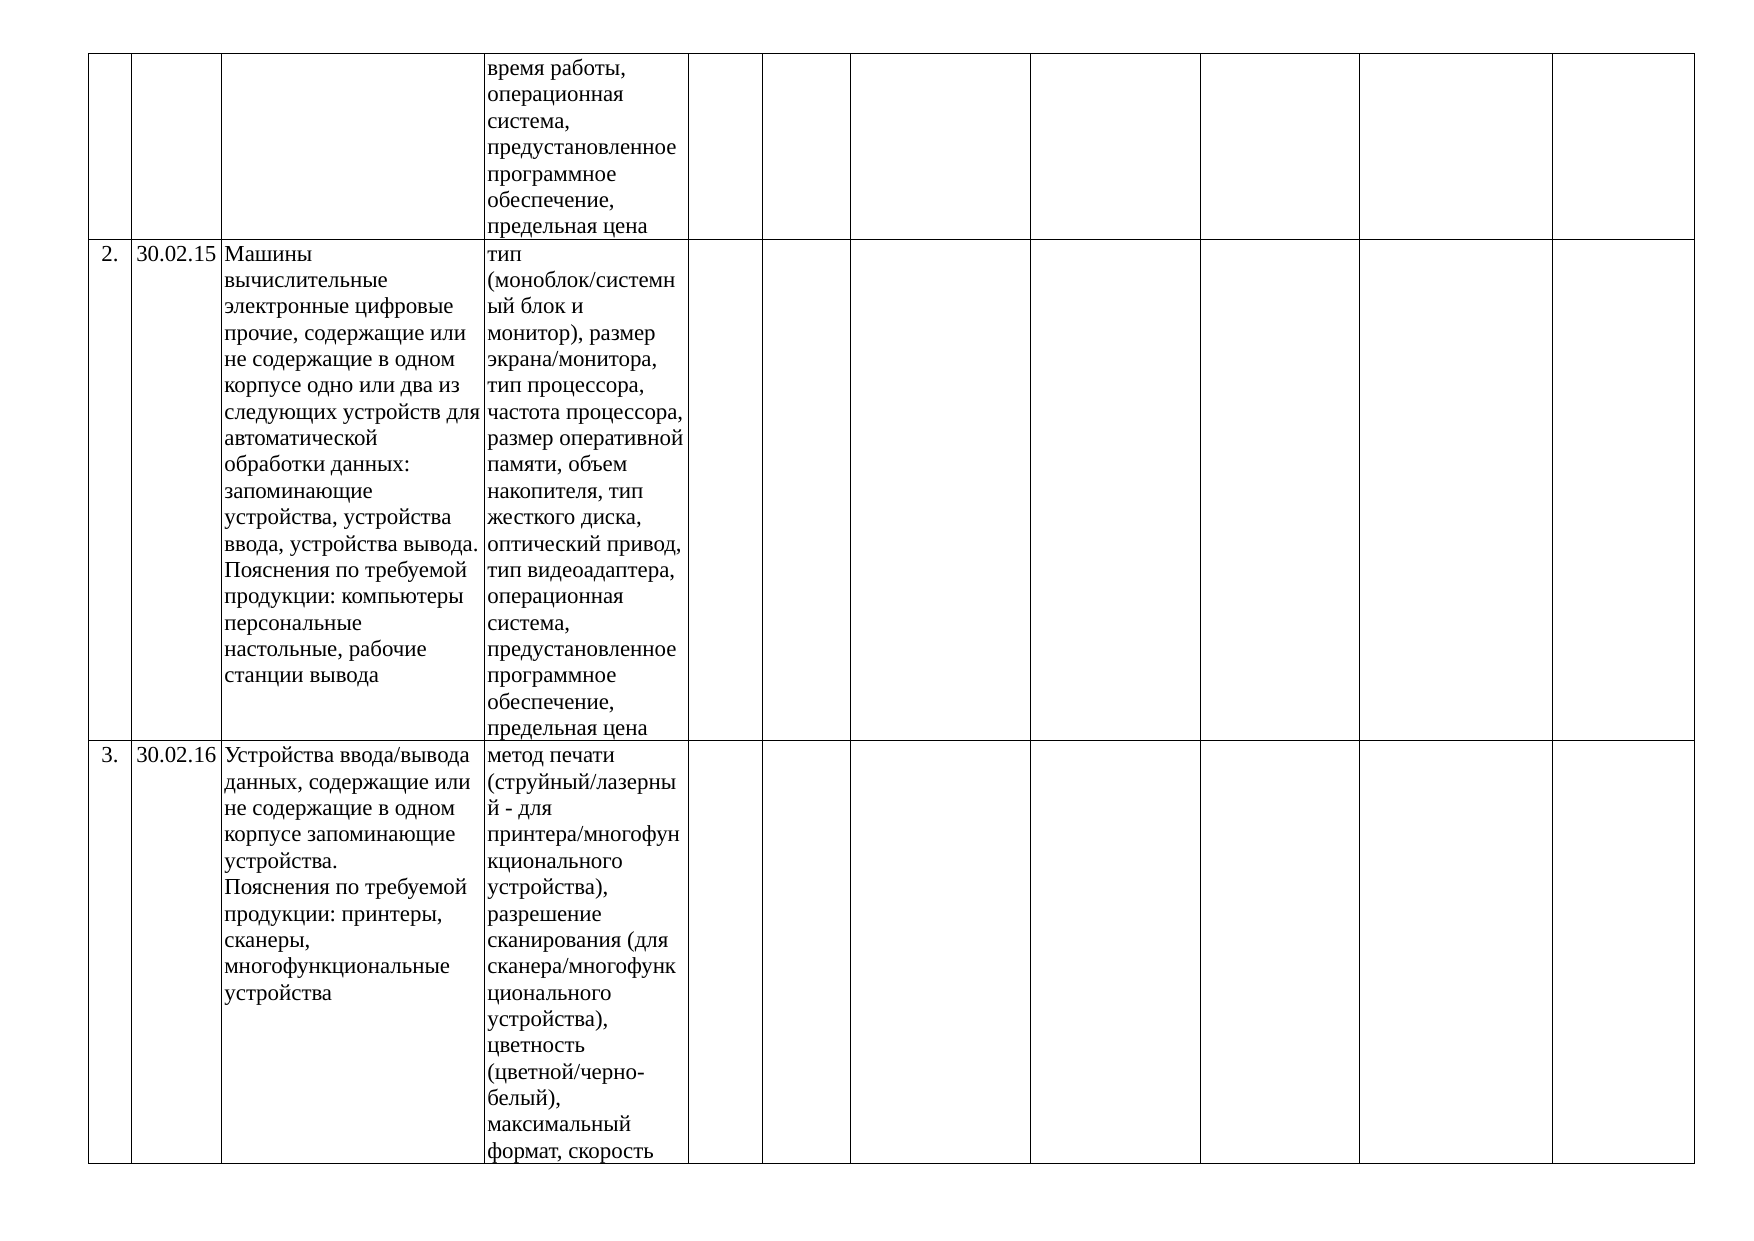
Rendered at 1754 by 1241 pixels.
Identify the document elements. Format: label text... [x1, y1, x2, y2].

table_cell [851, 240, 1030, 740]
table_cell Машины вычислительные электронные цифровые прочие, содержащие или не содержащие в одном корпусе одно или два из следующих устройств для автоматической обработки данных: запоминающие устройства, устройства ввода, устройства вывода. Пояснения по требуемой продукции: компьютеры персональные настольные, рабочие станции вывода [222, 240, 484, 740]
table_cell [1031, 741, 1200, 1163]
table_cell [763, 54, 850, 239]
table_cell [1553, 240, 1694, 740]
table_cell [689, 54, 762, 239]
table_cell [132, 54, 221, 239]
table_cell [763, 741, 850, 1163]
table_cell 30.02.16 [132, 741, 221, 1163]
table_cell [851, 54, 1030, 239]
table_cell [1360, 54, 1552, 239]
table_cell [1201, 741, 1359, 1163]
table_cell [1201, 240, 1359, 740]
table_cell [89, 54, 131, 239]
table_cell Устройства ввода/вывода данных, содержащие или не содержащие в одном корпусе запоминающие устройства. Пояснения по требуемой продукции: принтеры, сканеры, многофункциональные устройства [222, 741, 484, 1163]
table_cell [689, 741, 762, 1163]
table_cell [851, 741, 1030, 1163]
table_cell [689, 240, 762, 740]
table_cell [1553, 54, 1694, 239]
table_cell [1360, 741, 1552, 1163]
table_cell 30.02.15 [132, 240, 221, 740]
table_cell 3. [89, 741, 131, 1163]
table_cell [222, 54, 484, 239]
table_cell тип (моноблок/системный блок и монитор), размер экрана/монитора, тип процессора, частота процессора, размер оперативной памяти, объем накопителя, тип жесткого диска, оптический привод, тип видеоадаптера, операционная система, предустановленное программное обеспечение, предельная цена [485, 240, 688, 740]
table_cell 2. [89, 240, 131, 740]
table_cell [1031, 54, 1200, 239]
table_cell [1201, 54, 1359, 239]
table_cell метод печати (струйный/лазерный - для принтера/многофункционального устройства), разрешение сканирования (для сканера/многофункционального устройства), цветность (цветной/черно-белый), максимальный формат, скорость [485, 741, 688, 1163]
table_cell время работы, операционная система, предустановленное программное обеспечение, предельная цена [485, 54, 688, 239]
table_cell [1031, 240, 1200, 740]
table_cell [763, 240, 850, 740]
table_cell [1360, 240, 1552, 740]
table_cell [1553, 741, 1694, 1163]
